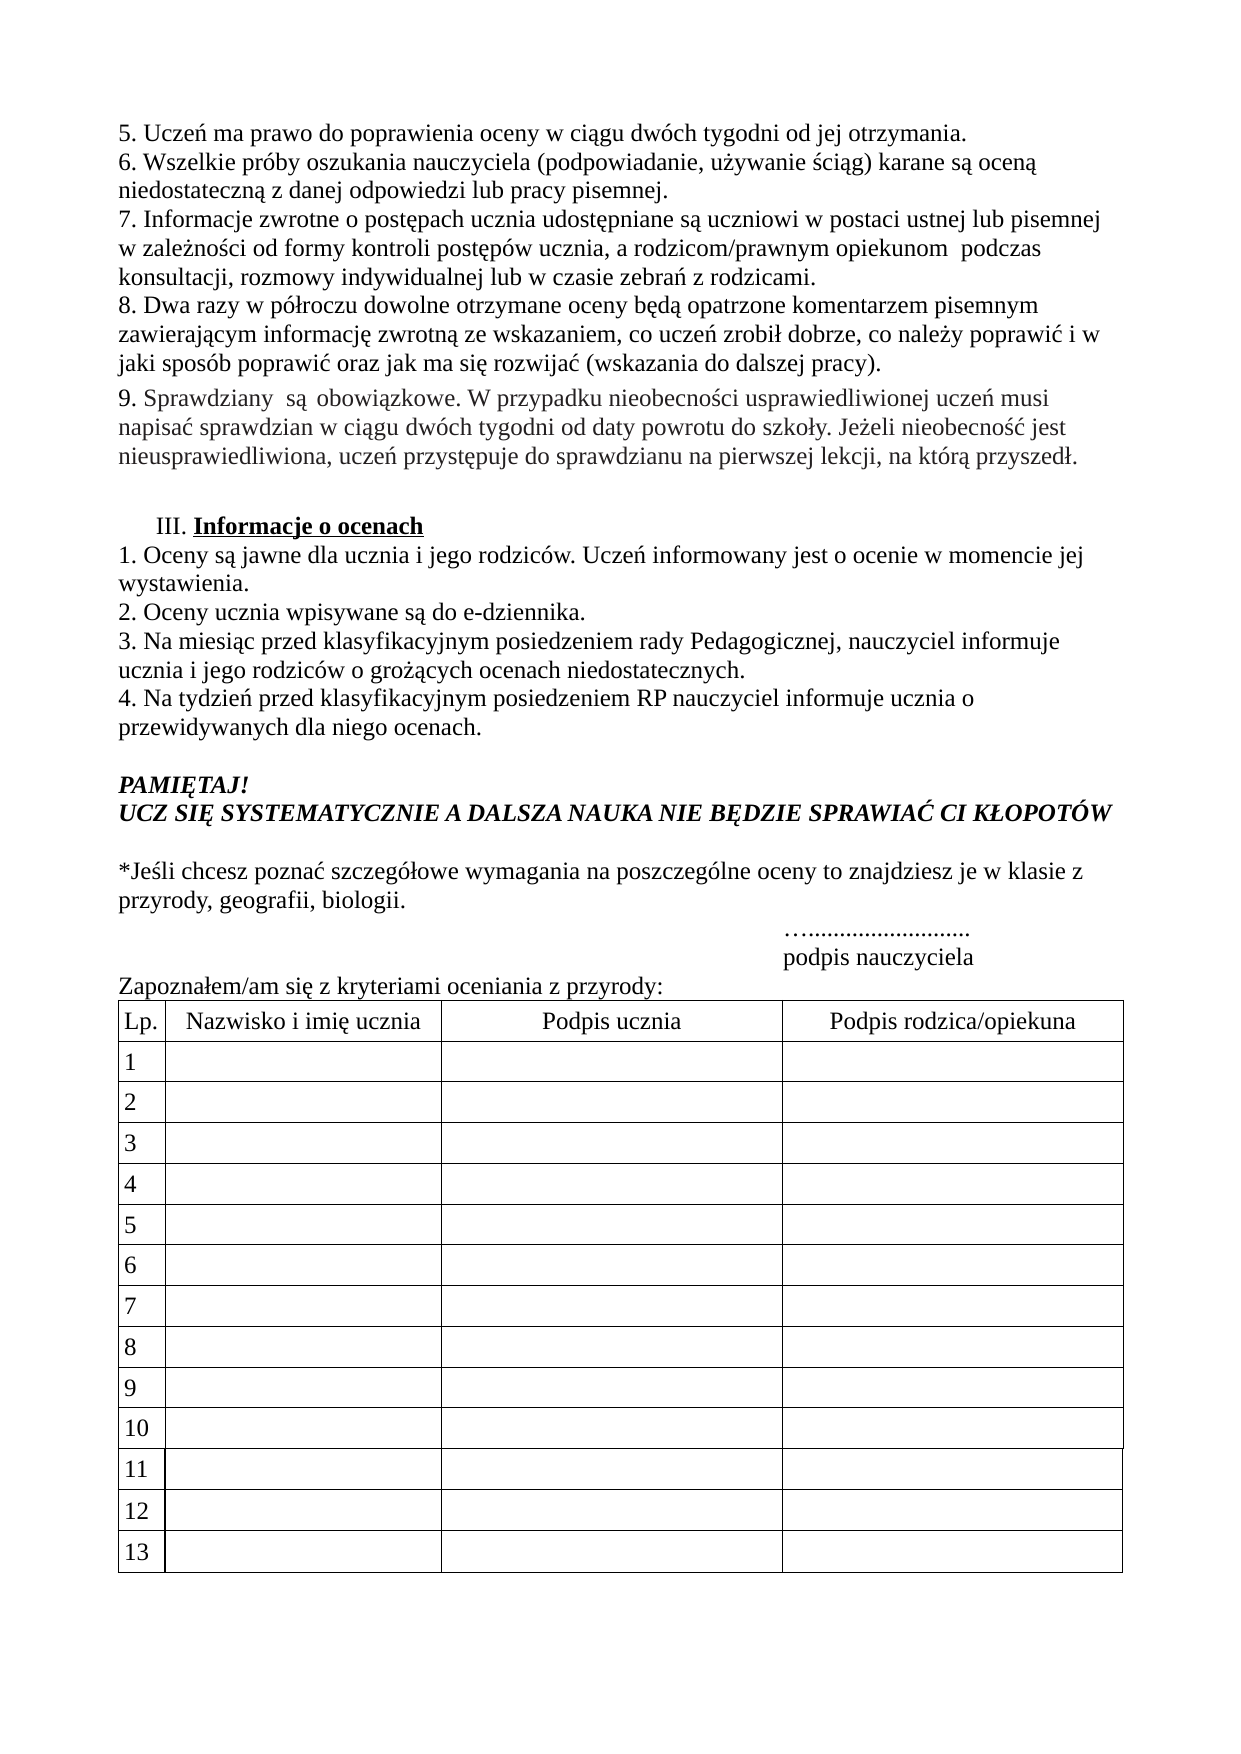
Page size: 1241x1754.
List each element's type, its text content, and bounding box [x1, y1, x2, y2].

table_cell [166, 1327, 441, 1366]
table_cell [783, 1286, 1123, 1326]
table_cell [442, 1327, 782, 1366]
table_cell [166, 1042, 441, 1081]
text 6. Wszelkie próby oszukania nauczyciela (podpowiadanie, używanie ściąg) karane są oceną niedostateczną z danej odpowiedzi lub pracy pisemnej. [118, 147, 1122, 204]
table_cell [783, 1449, 1122, 1489]
table_cell 7 [119, 1286, 165, 1326]
table_cell [166, 1245, 441, 1285]
table_cell [442, 1368, 782, 1407]
table_cell [442, 1408, 782, 1448]
table_header Lp. [119, 1001, 165, 1041]
table_cell 6 [119, 1245, 165, 1285]
table_cell 11 [119, 1449, 164, 1489]
table_cell [166, 1082, 441, 1122]
table_cell 2 [119, 1082, 165, 1122]
table_cell 13 [119, 1531, 164, 1572]
table_cell [442, 1490, 782, 1530]
table_cell 10 [119, 1408, 165, 1448]
text 8. Dwa razy w półroczu dowolne otrzymane oceny będą opatrzone komentarzem pisemnym zawierającym informację zwrotną ze wskazaniem, co uczeń zrobił dobrze, co należy poprawić i w jaki sposób poprawić oraz jak ma się rozwijać (wskazania do dalszej pracy). [118, 291, 1122, 377]
text Zapoznałem/am się z kryteriami oceniania z przyrody: [118, 971, 1122, 1000]
table_cell [783, 1490, 1122, 1530]
table_cell [166, 1490, 441, 1530]
table_cell [442, 1123, 782, 1163]
text *Jeśli chcesz poznać szczegółowe wymagania na poszczególne oceny to znajdziesz je w klasie z przyrody, geografii, biologii. [118, 856, 1122, 913]
text 5. Uczeń ma prawo do poprawienia oceny w ciągu dwóch tygodni od jej otrzymania. [118, 118, 1122, 147]
table_cell [783, 1042, 1123, 1081]
table_cell [442, 1449, 782, 1489]
table_cell [783, 1327, 1123, 1366]
table_cell [442, 1245, 782, 1285]
table_cell [166, 1164, 441, 1203]
table_cell [783, 1123, 1123, 1163]
table_cell 5 [119, 1205, 165, 1244]
table_cell 8 [119, 1327, 165, 1366]
text 1. Oceny są jawne dla ucznia i jego rodziców. Uczeń informowany jest o ocenie w momencie jej wystawienia. [118, 540, 1122, 597]
table_cell [442, 1531, 782, 1572]
table_cell [442, 1286, 782, 1326]
text podpis nauczyciela [118, 942, 1122, 971]
table_cell [166, 1449, 441, 1489]
table_cell [442, 1082, 782, 1122]
table_cell 3 [119, 1123, 165, 1163]
text ….......................... [118, 913, 1122, 942]
table_cell [166, 1368, 441, 1407]
text 2. Oceny ucznia wpisywane są do e-dziennika. [118, 597, 1122, 626]
table_cell [783, 1245, 1123, 1285]
table_cell [783, 1531, 1122, 1572]
table_cell 1 [119, 1042, 165, 1081]
table_cell [783, 1164, 1123, 1203]
table_cell [442, 1042, 782, 1081]
table_cell [783, 1408, 1123, 1448]
table_cell [442, 1205, 782, 1244]
table_cell [783, 1368, 1123, 1407]
table_cell 4 [119, 1164, 165, 1203]
table_cell [783, 1082, 1123, 1122]
table_cell 12 [119, 1490, 164, 1530]
text PAMIĘTAJ! [118, 770, 1122, 798]
text 3. Na miesiąc przed klasyfikacyjnym posiedzeniem rady Pedagogicznej, nauczyciel informuje ucznia i jego rodziców o grożących ocenach niedostatecznych. [118, 626, 1122, 683]
list Informacje o ocenach [156, 511, 1122, 540]
table_cell [166, 1205, 441, 1244]
table_cell [166, 1531, 441, 1572]
table_cell [166, 1408, 441, 1448]
table_cell [783, 1205, 1123, 1244]
text 9. Sprawdziany są obowiązkowe. W przypadku nieobecności usprawiedliwionej uczeń musi napisać sprawdzian w ciągu dwóch tygodni od daty powrotu do szkoły. Jeżeli nieobecność jest nieusprawiedliwiona, uczeń przystępuje do sprawdzianu na pierwszej lekcji, na którą przyszedł. [118, 383, 1122, 470]
table_header Nazwisko i imię ucznia [166, 1001, 441, 1041]
table_cell [442, 1164, 782, 1203]
table_cell [166, 1286, 441, 1326]
table_header Podpis rodzica/opiekuna [783, 1001, 1123, 1041]
text 7. Informacje zwrotne o postępach ucznia udostępniane są uczniowi w postaci ustnej lub pisemnej w zależności od formy kontroli postępów ucznia, a rodzicom/prawnym opiekunom podczas konsultacji, rozmowy indywidualnej lub w czasie zebrań z rodzicami. [118, 204, 1122, 291]
table_header Podpis ucznia [442, 1001, 782, 1041]
table_cell [166, 1123, 441, 1163]
text 4. Na tydzień przed klasyfikacyjnym posiedzeniem RP nauczyciel informuje ucznia o przewidywanych dla niego ocenach. [118, 683, 1122, 741]
text UCZ SIĘ SYSTEMATYCZNIE A DALSZA NAUKA NIE BĘDZIE SPRAWIAĆ CI KŁOPOTÓW [118, 798, 1122, 827]
table_cell 9 [119, 1368, 165, 1407]
